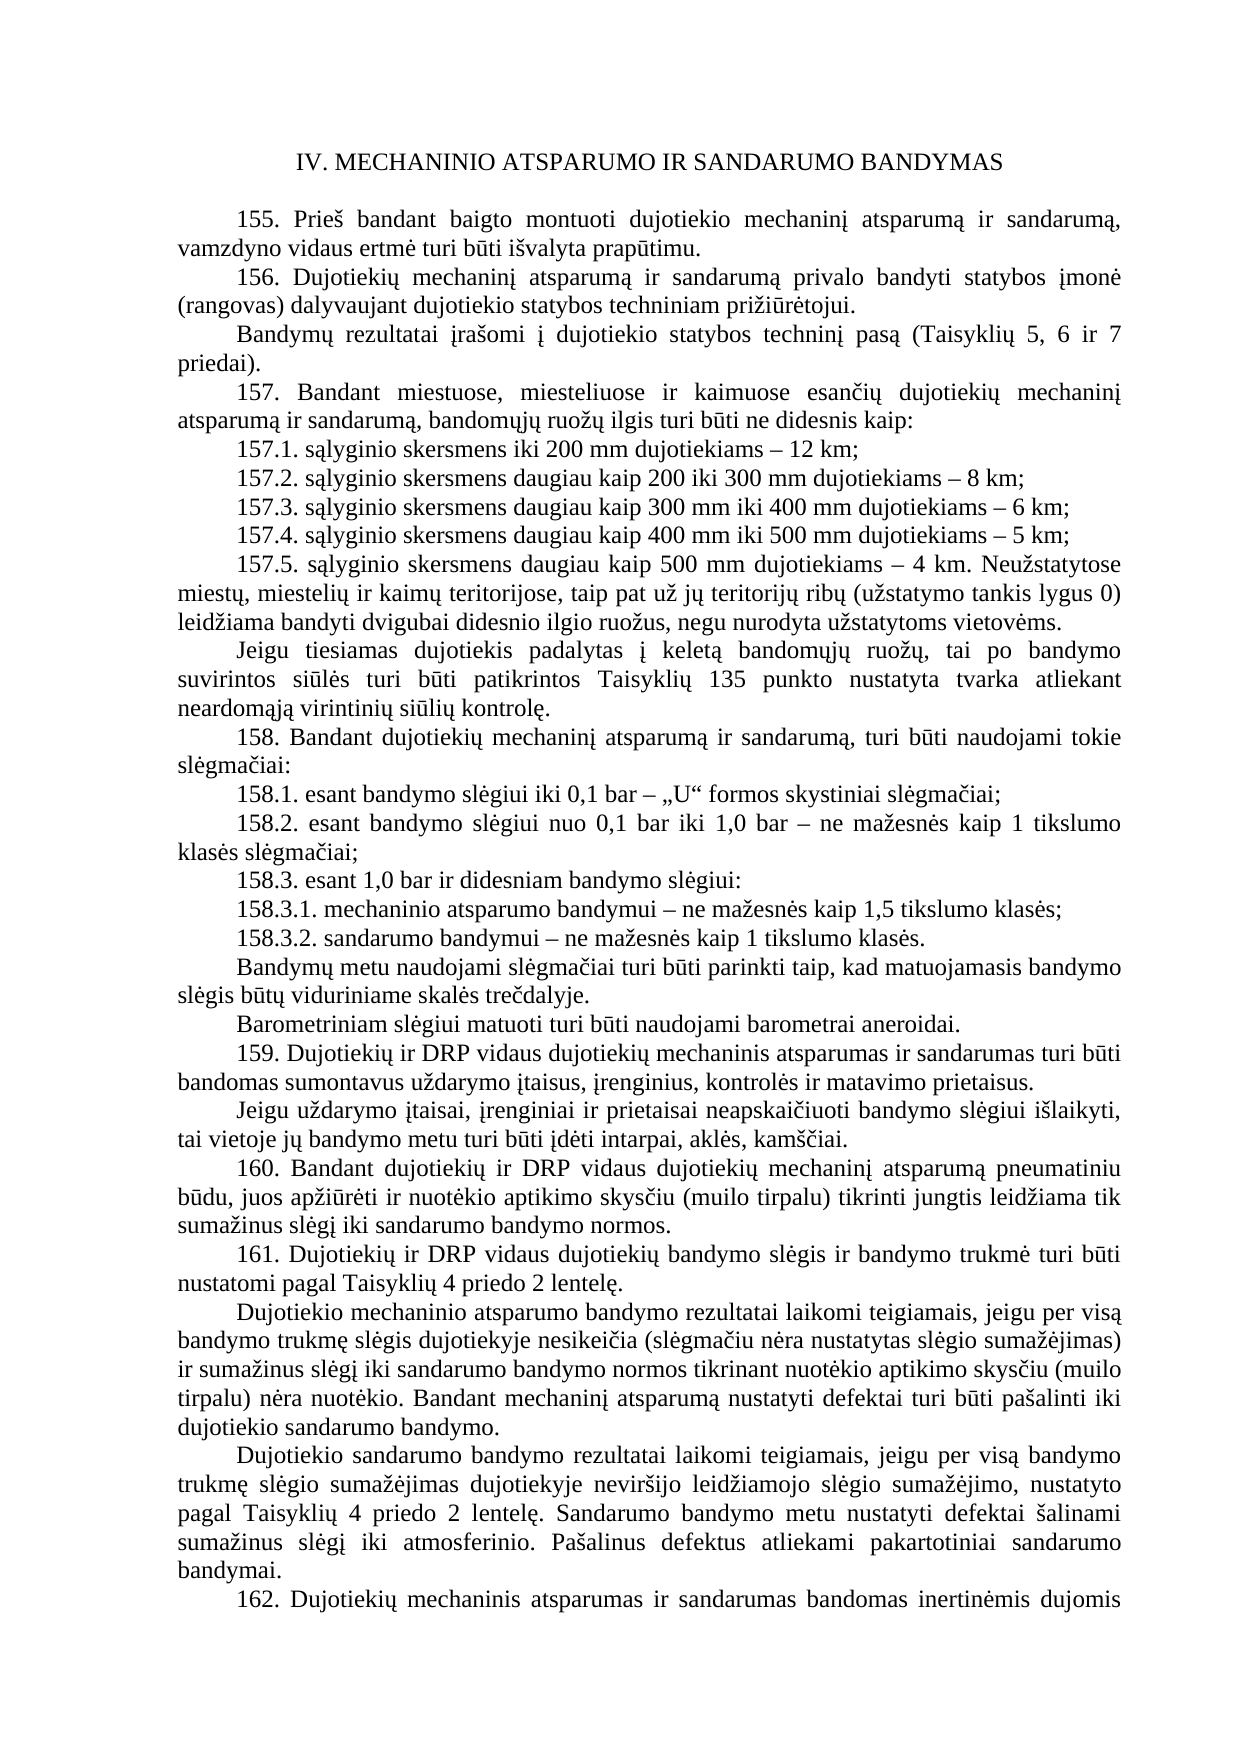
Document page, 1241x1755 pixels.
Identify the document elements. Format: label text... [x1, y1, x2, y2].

text 157.3. sąlyginio skersmens daugiau kaip 300 mm iki 400 mm dujotiekiams – 6 km; [177, 492, 1122, 521]
text Bandymų rezultatai įrašomi į dujotiekio statybos techninį pasą (Taisyklių 5, 6 ir 7 priedai). [177, 319, 1122, 377]
text 158.1. esant bandymo slėgiui iki 0,1 bar – „U“ formos skystiniai slėgmačiai; [177, 779, 1122, 808]
text 157.1. sąlyginio skersmens iki 200 mm dujotiekiams – 12 km; [177, 434, 1122, 463]
text 159. Dujotiekių ir DRP vidaus dujotiekių mechaninis atsparumas ir sandarumas turi būti bandomas sumontavus uždarymo įtaisus, įrenginius, kontrolės ir matavimo prietaisus. [177, 1038, 1122, 1096]
text 158.3.2. sandarumo bandymui – ne mažesnės kaip 1 tikslumo klasės. [177, 923, 1122, 952]
text 158.3. esant 1,0 bar ir didesniam bandymo slėgiui: [177, 866, 1122, 894]
text 161. Dujotiekių ir DRP vidaus dujotiekių bandymo slėgis ir bandymo trukmė turi būti nustatomi pagal Taisyklių 4 priedo 2 lentelę. [177, 1239, 1122, 1297]
text 155. Prieš bandant baigto montuoti dujotiekio mechaninį atsparumą ir sandarumą, vamzdyno vidaus ertmė turi būti išvalyta prapūtimu. [177, 204, 1122, 262]
text 157.2. sąlyginio skersmens daugiau kaip 200 iki 300 mm dujotiekiams – 8 km; [177, 463, 1122, 492]
text 158.3.1. mechaninio atsparumo bandymui – ne mažesnės kaip 1,5 tikslumo klasės; [177, 894, 1122, 923]
text IV. MECHANINIO ATSPARUMO IR SANDARUMO BANDYMAS [177, 147, 1122, 176]
text 158.2. esant bandymo slėgiui nuo 0,1 bar iki 1,0 bar – ne mažesnės kaip 1 tikslumo klasės slėgmačiai; [177, 808, 1122, 866]
text Jeigu tiesiamas dujotiekis padalytas į keletą bandomųjų ruožų, tai po bandymo suvirintos siūlės turi būti patikrintos Taisyklių 135 punkto nustatyta tvarka atliekant neardomąją virintinių siūlių kontrolę. [177, 636, 1122, 722]
text 158. Bandant dujotiekių mechaninį atsparumą ir sandarumą, turi būti naudojami tokie slėgmačiai: [177, 722, 1122, 779]
text 157.5. sąlyginio skersmens daugiau kaip 500 mm dujotiekiams – 4 km. Neužstatytose miestų, miestelių ir kaimų teritorijose, taip pat už jų teritorijų ribų (užstatymo tankis lygus 0) leidžiama bandyti dvigubai didesnio ilgio ruožus, negu nurodyta užstatytoms vietovėms. [177, 549, 1122, 636]
text 160. Bandant dujotiekių ir DRP vidaus dujotiekių mechaninį atsparumą pneumatiniu būdu, juos apžiūrėti ir nuotėkio aptikimo skysčiu (muilo tirpalu) tikrinti jungtis leidžiama tik sumažinus slėgį iki sandarumo bandymo normos. [177, 1153, 1122, 1239]
text Dujotiekio mechaninio atsparumo bandymo rezultatai laikomi teigiamais, jeigu per visą bandymo trukmę slėgis dujotiekyje nesikeičia (slėgmačiu nėra nustatytas slėgio sumažėjimas) ir sumažinus slėgį iki sandarumo bandymo normos tikrinant nuotėkio aptikimo skysčiu (muilo tirpalu) nėra nuotėkio. Bandant mechaninį atsparumą nustatyti defektai turi būti pašalinti iki dujotiekio sandarumo bandymo. [177, 1297, 1122, 1441]
text Dujotiekio sandarumo bandymo rezultatai laikomi teigiamais, jeigu per visą bandymo trukmę slėgio sumažėjimas dujotiekyje neviršijo leidžiamojo slėgio sumažėjimo, nustatyto pagal Taisyklių 4 priedo 2 lentelę. Sandarumo bandymo metu nustatyti defektai šalinami sumažinus slėgį iki atmosferinio. Pašalinus defektus atliekami pakartotiniai sandarumo bandymai. [177, 1441, 1122, 1584]
text Barometriniam slėgiui matuoti turi būti naudojami barometrai aneroidai. [177, 1009, 1122, 1038]
text Jeigu uždarymo įtaisai, įrenginiai ir prietaisai neapskaičiuoti bandymo slėgiui išlaikyti, tai vietoje jų bandymo metu turi būti įdėti intarpai, aklės, kamščiai. [177, 1096, 1122, 1153]
text 157.4. sąlyginio skersmens daugiau kaip 400 mm iki 500 mm dujotiekiams – 5 km; [177, 521, 1122, 549]
text Bandymų metu naudojami slėgmačiai turi būti parinkti taip, kad matuojamasis bandymo slėgis būtų viduriniame skalės trečdalyje. [177, 952, 1122, 1009]
text 162. Dujotiekių mechaninis atsparumas ir sandarumas bandomas inertinėmis dujomis [177, 1584, 1122, 1613]
text 156. Dujotiekių mechaninį atsparumą ir sandarumą privalo bandyti statybos įmonė (rangovas) dalyvaujant dujotiekio statybos techniniam prižiūrėtojui. [177, 262, 1122, 319]
text 157. Bandant miestuose, miesteliuose ir kaimuose esančių dujotiekių mechaninį atsparumą ir sandarumą, bandomųjų ruožų ilgis turi būti ne didesnis kaip: [177, 377, 1122, 434]
